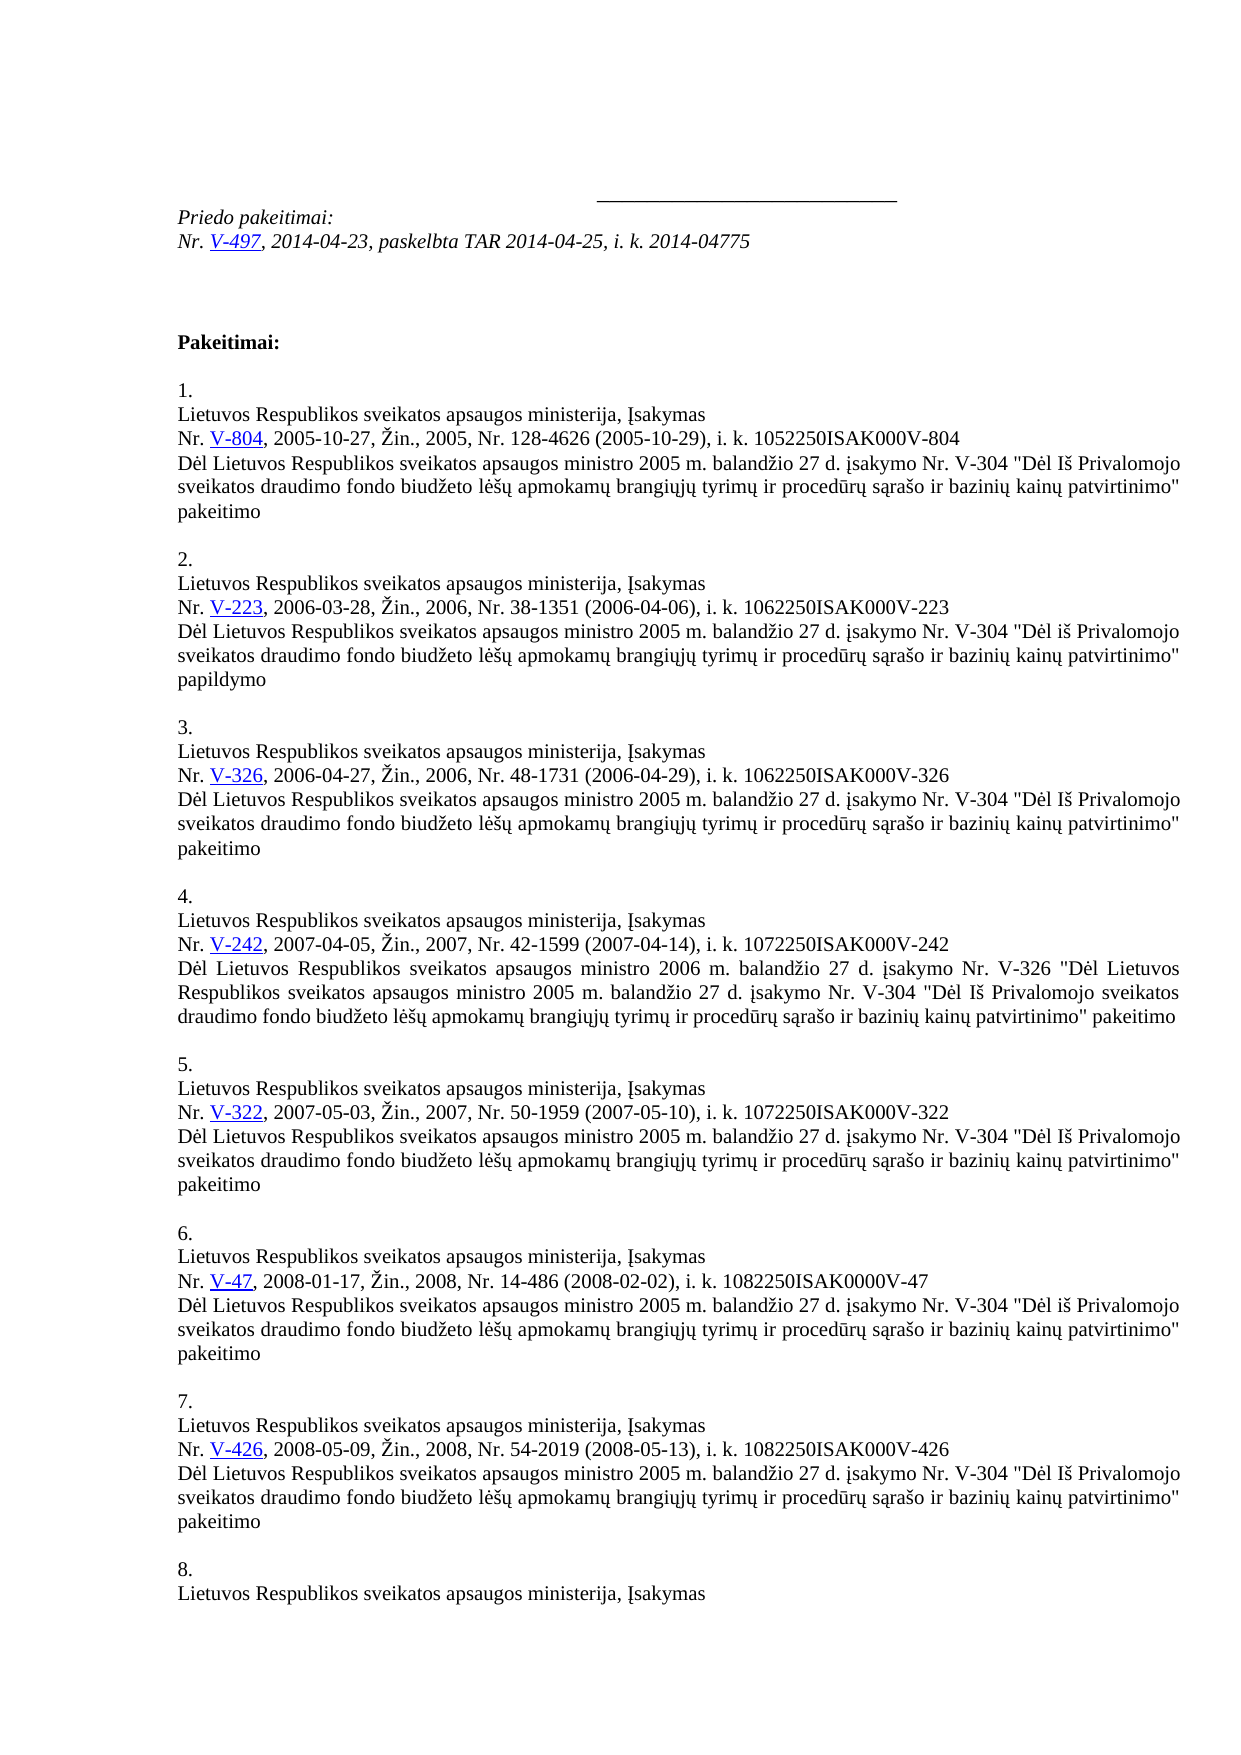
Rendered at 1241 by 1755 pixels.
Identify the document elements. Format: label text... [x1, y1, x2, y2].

text Nr. V-242, 2007-04-05, Žin., 2007, Nr. 42-1599 (2007-04-14), i. k. 1072250ISAK000V-242 [177, 932, 1181, 956]
text Dėl Lietuvos Respublikos sveikatos apsaugos ministro 2006 m. balandžio 27 d. įsakymo Nr. V-326 "Dėl Lietuvos Respublikos sveikatos apsaugos ministro 2005 m. balandžio 27 d. įsakymo Nr. V-304 "Dėl Iš Privalomojo sveikatos draudimo fondo biudžeto lėšų apmokamų brangiųjų tyrimų ir procedūrų sąrašo ir bazinių kainų patvirtinimo" pakeitimo [177, 956, 1181, 1028]
text Lietuvos Respublikos sveikatos apsaugos ministerija, Įsakymas [177, 908, 1181, 932]
text Dėl Lietuvos Respublikos sveikatos apsaugos ministro 2005 m. balandžio 27 d. įsakymo Nr. V-304 "Dėl Iš Privalomojo sveikatos draudimo fondo biudžeto lėšų apmokamų brangiųjų tyrimų ir procedūrų sąrašo ir bazinių kainų patvirtinimo" pakeitimo [177, 1461, 1181, 1533]
text Lietuvos Respublikos sveikatos apsaugos ministerija, Įsakymas [177, 571, 1181, 595]
text Lietuvos Respublikos sveikatos apsaugos ministerija, Įsakymas [177, 1076, 1181, 1100]
text Nr. V-497, 2014-04-23, paskelbta TAR 2014-04-25, i. k. 2014-04775 [177, 229, 1181, 253]
text Lietuvos Respublikos sveikatos apsaugos ministerija, Įsakymas [177, 1244, 1181, 1268]
text Nr. V-326, 2006-04-27, Žin., 2006, Nr. 48-1731 (2006-04-29), i. k. 1062250ISAK000V-326 [177, 763, 1181, 787]
text Lietuvos Respublikos sveikatos apsaugos ministerija, Įsakymas [177, 1413, 1181, 1437]
text Dėl Lietuvos Respublikos sveikatos apsaugos ministro 2005 m. balandžio 27 d. įsakymo Nr. V-304 "Dėl iš Privalomojo sveikatos draudimo fondo biudžeto lėšų apmokamų brangiųjų tyrimų ir procedūrų sąrašo ir bazinių kainų patvirtinimo" papildymo [177, 619, 1181, 691]
text Nr. V-223, 2006-03-28, Žin., 2006, Nr. 38-1351 (2006-04-06), i. k. 1062250ISAK000V-223 [177, 595, 1181, 619]
text 5. [177, 1052, 1181, 1076]
text 3. [177, 715, 1181, 739]
text Lietuvos Respublikos sveikatos apsaugos ministerija, Įsakymas [177, 739, 1181, 763]
text Dėl Lietuvos Respublikos sveikatos apsaugos ministro 2005 m. balandžio 27 d. įsakymo Nr. V-304 "Dėl iš Privalomojo sveikatos draudimo fondo biudžeto lėšų apmokamų brangiųjų tyrimų ir procedūrų sąrašo ir bazinių kainų patvirtinimo" pakeitimo [177, 1293, 1181, 1365]
text Lietuvos Respublikos sveikatos apsaugos ministerija, Įsakymas [177, 1581, 1181, 1605]
text Nr. V-47, 2008-01-17, Žin., 2008, Nr. 14-486 (2008-02-02), i. k. 1082250ISAK0000V-47 [177, 1268, 1181, 1293]
text 7. [177, 1389, 1181, 1413]
text Dėl Lietuvos Respublikos sveikatos apsaugos ministro 2005 m. balandžio 27 d. įsakymo Nr. V-304 "Dėl Iš Privalomojo sveikatos draudimo fondo biudžeto lėšų apmokamų brangiųjų tyrimų ir procedūrų sąrašo ir bazinių kainų patvirtinimo" pakeitimo [177, 1124, 1181, 1196]
text Lietuvos Respublikos sveikatos apsaugos ministerija, Įsakymas [177, 402, 1181, 426]
text 1. [177, 378, 1181, 402]
text Dėl Lietuvos Respublikos sveikatos apsaugos ministro 2005 m. balandžio 27 d. įsakymo Nr. V-304 "Dėl Iš Privalomojo sveikatos draudimo fondo biudžeto lėšų apmokamų brangiųjų tyrimų ir procedūrų sąrašo ir bazinių kainų patvirtinimo" pakeitimo [177, 450, 1181, 523]
text 4. [177, 883, 1181, 908]
text Nr. V-322, 2007-05-03, Žin., 2007, Nr. 50-1959 (2007-05-10), i. k. 1072250ISAK000V-322 [177, 1100, 1181, 1124]
text 6. [177, 1220, 1181, 1244]
text Priedo pakeitimai: [177, 205, 1181, 229]
text Dėl Lietuvos Respublikos sveikatos apsaugos ministro 2005 m. balandžio 27 d. įsakymo Nr. V-304 "Dėl Iš Privalomojo sveikatos draudimo fondo biudžeto lėšų apmokamų brangiųjų tyrimų ir procedūrų sąrašo ir bazinių kainų patvirtinimo" pakeitimo [177, 787, 1181, 859]
text Nr. V-426, 2008-05-09, Žin., 2008, Nr. 54-2019 (2008-05-13), i. k. 1082250ISAK000V-426 [177, 1437, 1181, 1461]
text 2. [177, 547, 1181, 571]
text Pakeitimai: [177, 330, 1181, 354]
text ________________________ [177, 176, 1181, 205]
text 8. [177, 1557, 1181, 1581]
text Nr. V-804, 2005-10-27, Žin., 2005, Nr. 128-4626 (2005-10-29), i. k. 1052250ISAK000V-804 [177, 426, 1181, 450]
